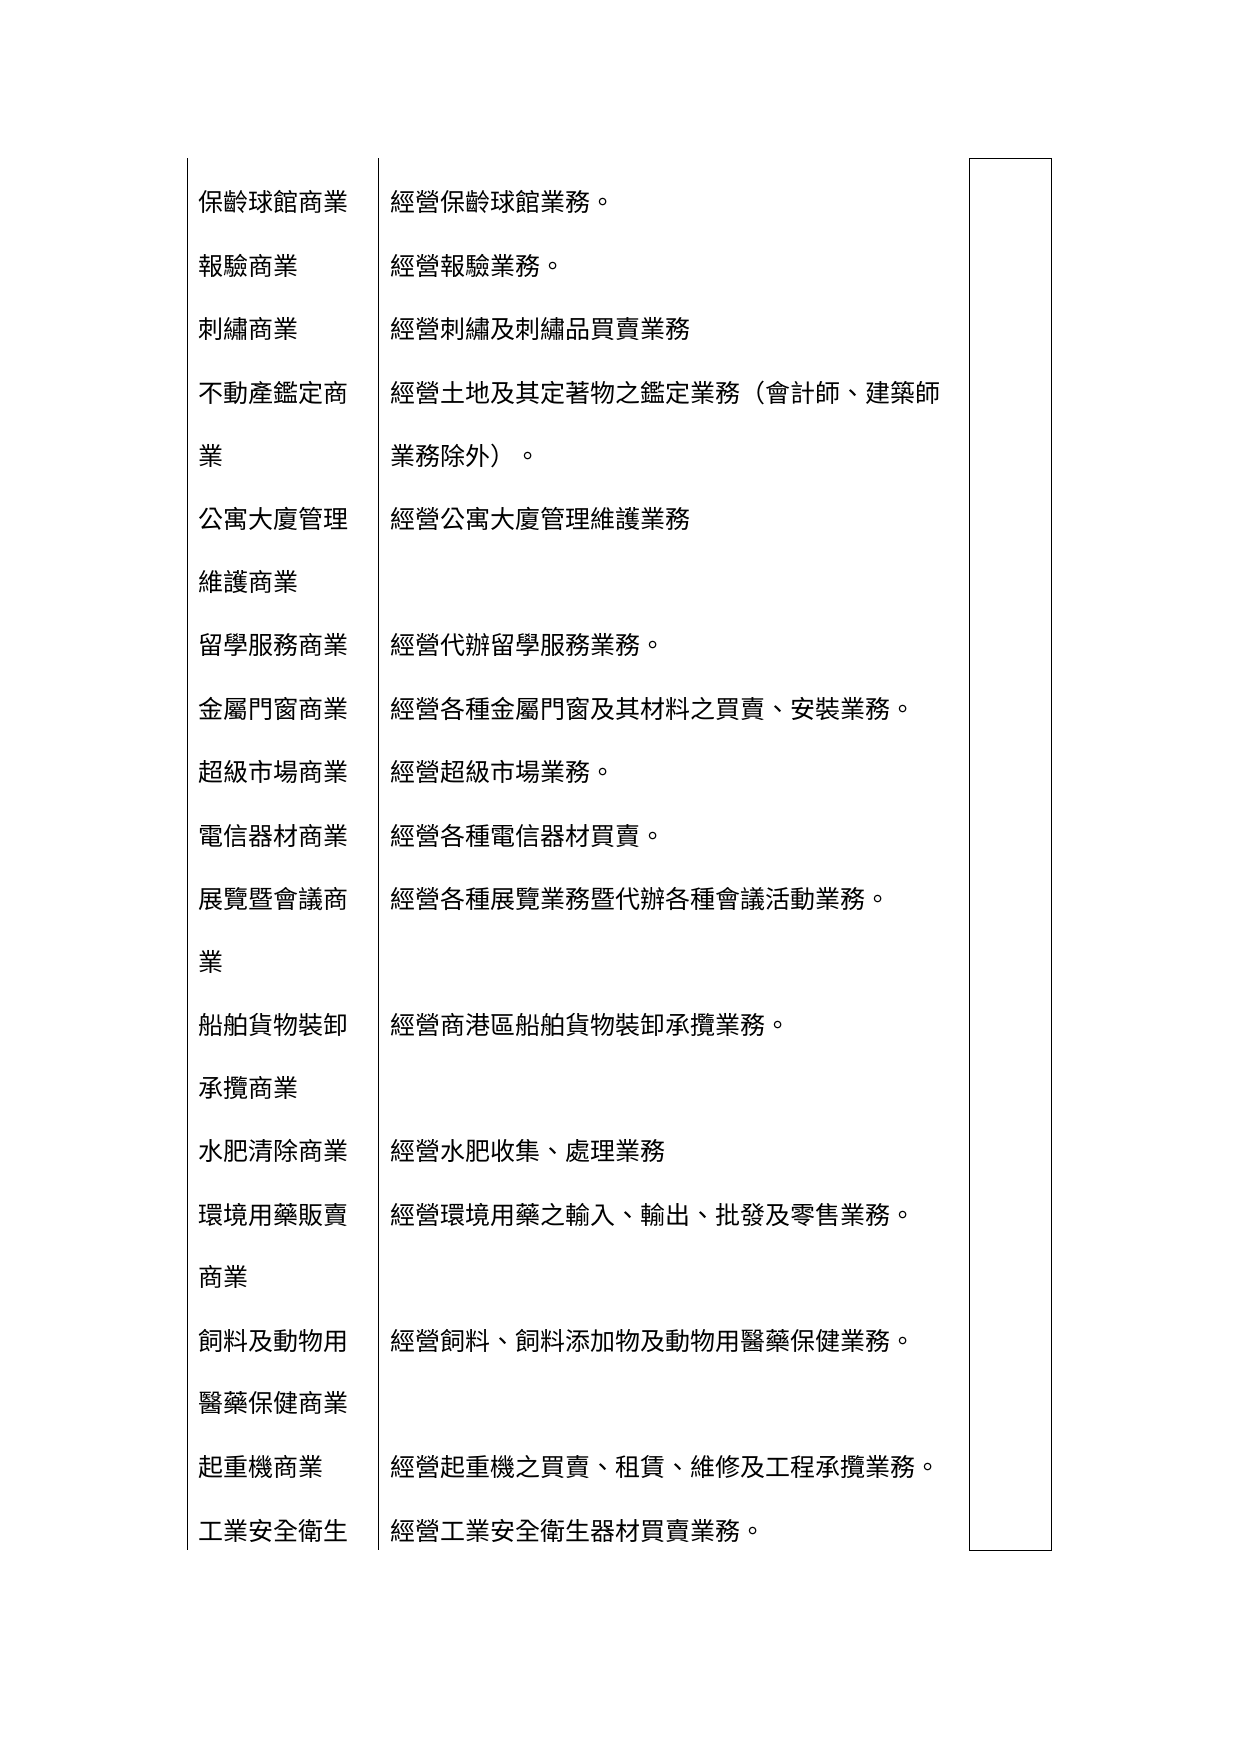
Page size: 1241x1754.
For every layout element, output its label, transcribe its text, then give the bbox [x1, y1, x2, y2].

table_cell 電信器材商業 [188, 792, 378, 855]
table_cell 飼料及動物用醫藥保健商業 [188, 1297, 378, 1423]
table_cell 經營土地及其定著物之鑑定業務（會計師、建築師業務除外）。 [379, 349, 969, 475]
table_cell 公寓大廈管理維護商業 [188, 475, 378, 601]
table_cell 環境用藥販賣商業 [188, 1171, 378, 1297]
table_cell 經營各種展覽業務暨代辦各種會議活動業務。 [379, 855, 969, 981]
table_cell 保齡球館商業 [188, 158, 378, 222]
table_cell 展覽暨會議商業 [188, 855, 378, 981]
table_cell 經營超級市場業務。 [379, 728, 969, 792]
table_cell 經營起重機之買賣、租賃、維修及工程承攬業務。 [379, 1423, 969, 1486]
table_cell 刺繡商業 [188, 285, 378, 349]
table_cell 水肥清除商業 [188, 1107, 378, 1171]
table_cell 經營公寓大廈管理維護業務 [379, 475, 969, 601]
table_cell 船舶貨物裝卸承攬商業 [188, 981, 378, 1107]
table_cell 金屬門窗商業 [188, 665, 378, 728]
table_cell 工業安全衛生 [188, 1486, 378, 1550]
table_cell 經營刺繡及刺繡品買賣業務 [379, 285, 969, 349]
table_cell 超級市場商業 [188, 728, 378, 792]
table_cell 起重機商業 [188, 1423, 378, 1486]
table_cell 不動產鑑定商業 [188, 349, 378, 475]
table_cell 經營各種電信器材買賣。 [379, 792, 969, 855]
table_cell 經營工業安全衛生器材買賣業務。 [379, 1486, 969, 1550]
table_cell 經營各種金屬門窗及其材料之買賣、安裝業務。 [379, 665, 969, 728]
table_cell [970, 159, 1051, 1550]
table_cell 經營代辦留學服務業務。 [379, 601, 969, 664]
table_cell 經營商港區船舶貨物裝卸承攬業務。 [379, 981, 969, 1107]
table_cell 經營報驗業務。 [379, 222, 969, 285]
table_cell 留學服務商業 [188, 601, 378, 664]
table_cell 經營環境用藥之輸入、輸出、批發及零售業務。 [379, 1171, 969, 1297]
table_cell 報驗商業 [188, 222, 378, 285]
table_cell 經營飼料、飼料添加物及動物用醫藥保健業務。 [379, 1297, 969, 1423]
table_cell 經營水肥收集、處理業務 [379, 1107, 969, 1171]
table_cell 經營保齡球館業務。 [379, 158, 969, 222]
